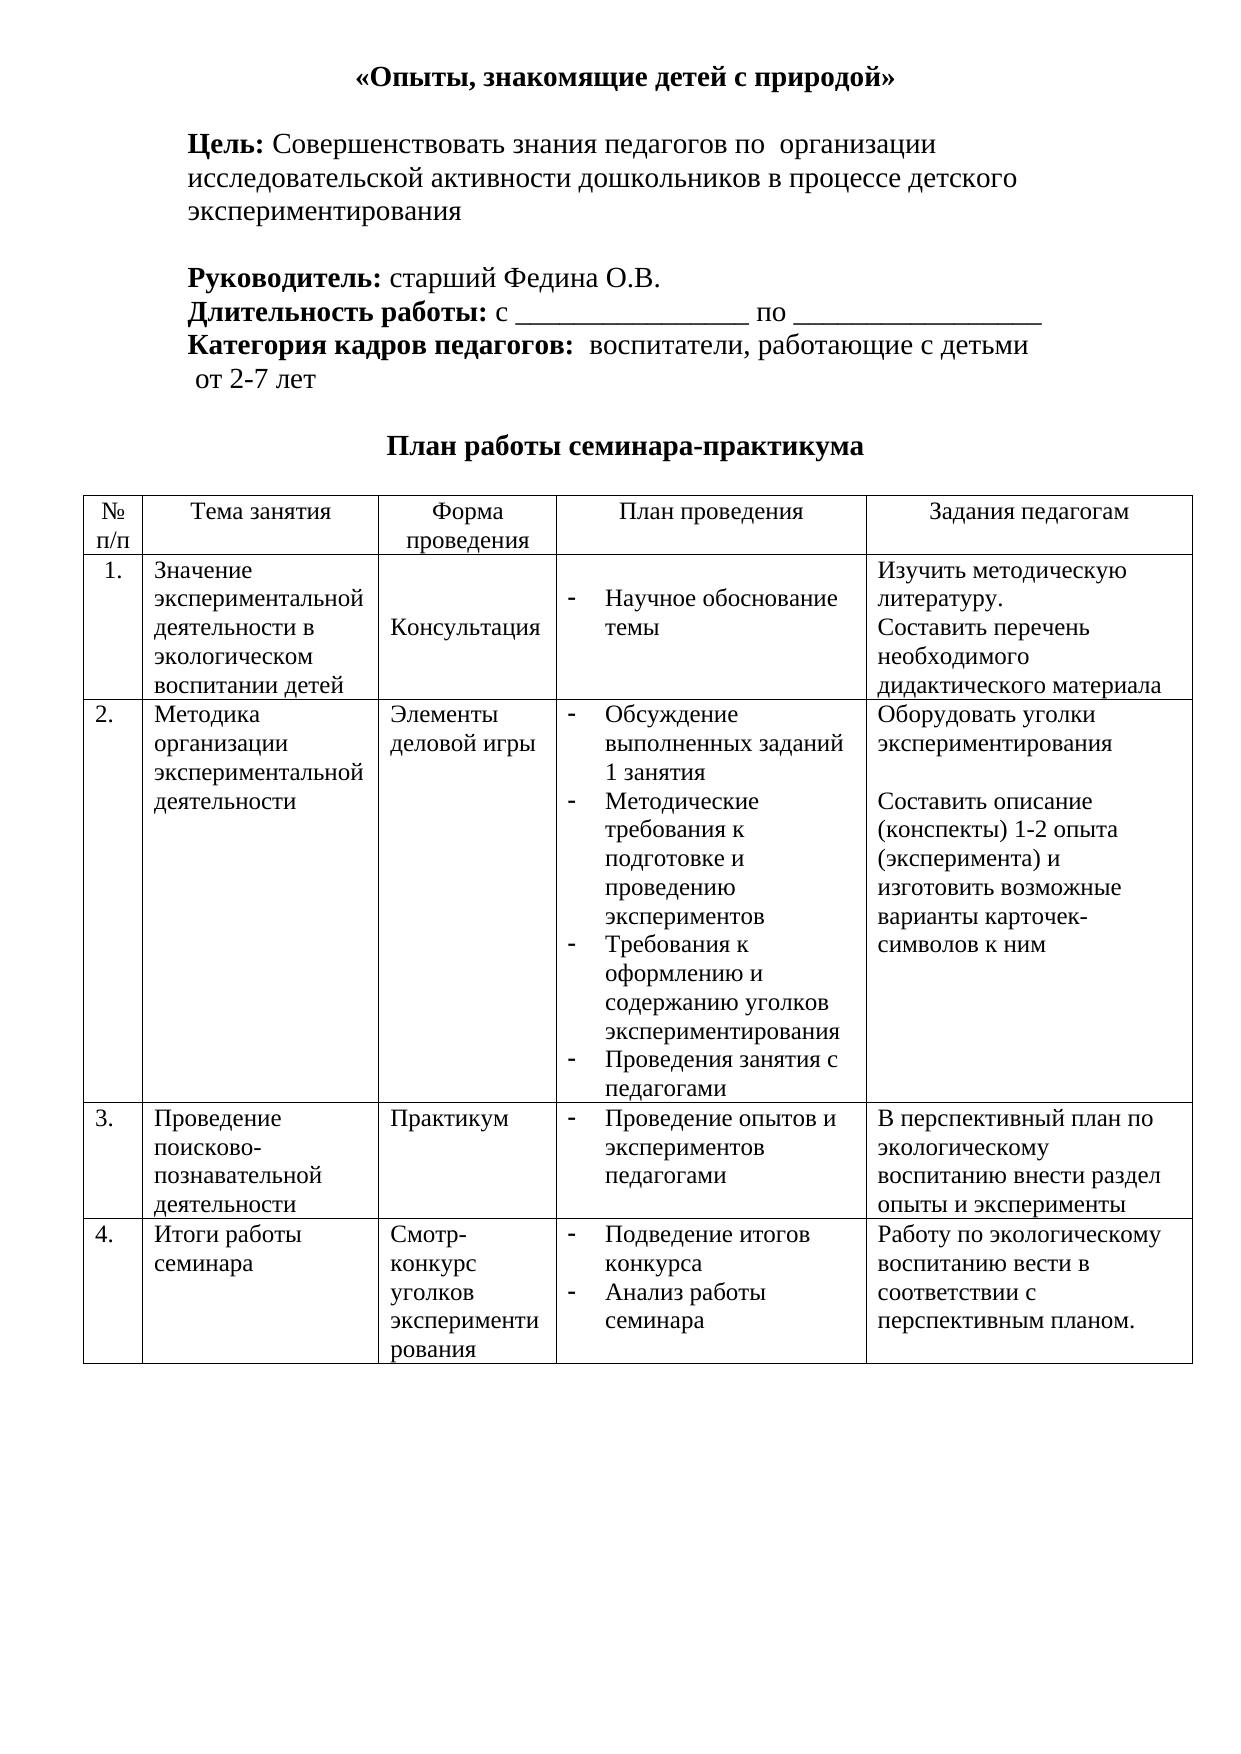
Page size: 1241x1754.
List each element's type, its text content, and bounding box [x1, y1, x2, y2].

table_cell Смотр-конкурс уголков экспериментирования [379, 1219, 556, 1363]
table_cell Итоги работы семинара [143, 1219, 378, 1363]
table_cell Научное обоснование темы [557, 555, 866, 698]
table_cell Элементы деловой игры [379, 700, 556, 1102]
table_cell Оборудовать уголки экспериментирования Составить описание (конспекты) 1-2 опыта (эксперимента) и изготовить возможные варианты карточек-символов к ним [867, 700, 1192, 1102]
table_cell 1. [84, 555, 142, 698]
table_cell Проведение опытов и экспериментов педагогами [557, 1103, 866, 1218]
text Категория кадров педагогов: воспитатели, работающие с детьми [187, 327, 1063, 361]
table_cell Проведение поисково-познавательной деятельности [143, 1103, 378, 1218]
table_cell Методика организации экспериментальной деятельности [143, 700, 378, 1102]
table_cell Изучить методическую литературу. Составить перечень необходимого дидактического материала [867, 555, 1192, 698]
text «Опыты, знакомящие детей с природой» [187, 59, 1063, 93]
table_cell 2. [84, 700, 142, 1102]
table_cell 4. [84, 1219, 142, 1363]
table_cell 3. [84, 1103, 142, 1218]
table_header Форма проведения [379, 496, 556, 554]
table_header План проведения [557, 496, 866, 554]
text Цель: Совершенствовать знания педагогов по организации исследовательской активности дошкольников в процессе детского экспериментирования [187, 126, 1063, 227]
text План работы семинара-практикума [187, 428, 1063, 462]
table_cell Практикум [379, 1103, 556, 1218]
table_cell Значение экспериментальной деятельности в экологическом воспитании детей [143, 555, 378, 698]
table_cell Работу по экологическому воспитанию вести в соответствии с перспективным планом. [867, 1219, 1192, 1363]
table_cell Обсуждение выполненных заданий 1 занятия Методические требования к подготовке и проведению экспериментов Требования к оформлению и содержанию уголков экспериментирования Проведения занятия с педагогами [557, 700, 866, 1102]
table_cell В перспективный план по экологическому воспитанию внести раздел опыты и эксперименты [867, 1103, 1192, 1218]
table_header № п/п [84, 496, 142, 554]
table_cell Консультация [379, 555, 556, 698]
text Длительность работы: с ________________ по _________________ [187, 294, 1063, 327]
text Руководитель: старший Федина О.В. [187, 260, 1063, 294]
text от 2-7 лет [187, 361, 1063, 394]
table_cell Подведение итогов конкурса Анализ работы семинара [557, 1219, 866, 1363]
table_header Тема занятия [143, 496, 378, 554]
table_header Задания педагогам [867, 496, 1192, 554]
